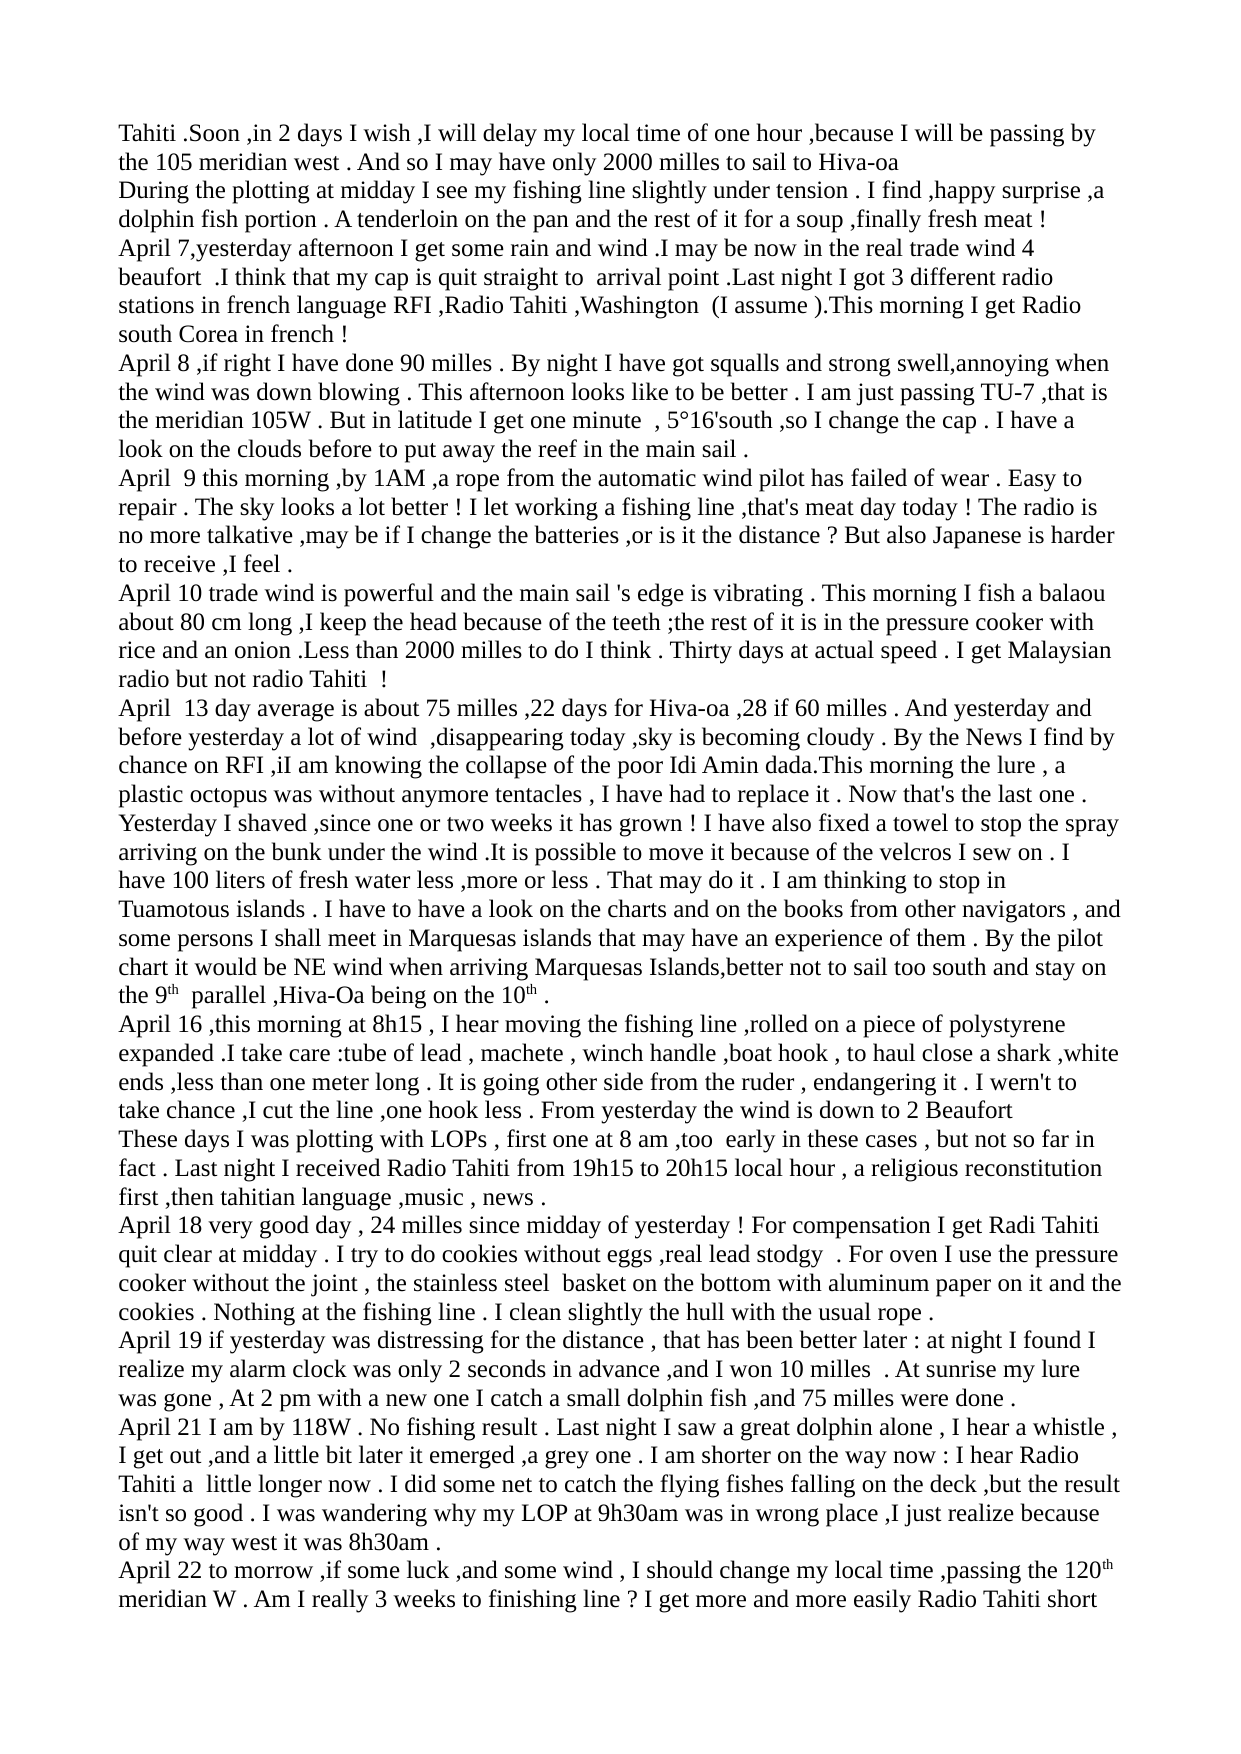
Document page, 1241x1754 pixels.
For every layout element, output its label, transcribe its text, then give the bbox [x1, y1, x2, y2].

text April 8 ,if right I have done 90 milles . By night I have got squalls and strong swell,annoying when the wind was down blowing . This afternoon looks like to be better . I am just passing TU-7 ,that is the meridian 105W . But in latitude I get one minute , 5°16'south ,so I change the cap . I have a look on the clouds before to put away the reef in the main sail . [118, 348, 1122, 463]
text April 22 to morrow ,if some luck ,and some wind , I should change my local time ,passing the 120th meridian W . Am I really 3 weeks to finishing line ? I get more and more easily Radio Tahiti short [118, 1556, 1122, 1613]
text During the plotting at midday I see my fishing line slightly under tension . I find ,happy surprise ,a dolphin fish portion . A tenderloin on the pan and the rest of it for a soup ,finally fresh meat ! [118, 176, 1122, 233]
text April 13 day average is about 75 milles ,22 days for Hiva-oa ,28 if 60 milles . And yesterday and before yesterday a lot of wind ,disappearing today ,sky is becoming cloudy . By the News I find by chance on RFI ,iI am knowing the collapse of the poor Idi Amin dada.This morning the lure , a plastic octopus was without anymore tentacles , I have had to replace it . Now that's the last one . Yesterday I shaved ,since one or two weeks it has grown ! I have also fixed a towel to stop the spray arriving on the bunk under the wind .It is possible to move it because of the velcros I sew on . I have 100 liters of fresh water less ,more or less . That may do it . I am thinking to stop in Tuamotous islands . I have to have a look on the charts and on the books from other navigators , and some persons I shall meet in Marquesas islands that may have an experience of them . By the pilot chart it would be NE wind when arriving Marquesas Islands,better not to sail too south and stay on the 9th parallel ,Hiva-Oa being on the 10th . [118, 693, 1122, 1009]
text These days I was plotting with LOPs , first one at 8 am ,too early in these cases , but not so far in fact . Last night I received Radio Tahiti from 19h15 to 20h15 local hour , a religious reconstitution first ,then tahitian language ,music , news . [118, 1124, 1122, 1211]
text April 19 if yesterday was distressing for the distance , that has been better later : at night I found I realize my alarm clock was only 2 seconds in advance ,and I won 10 milles . At sunrise my lure was gone , At 2 pm with a new one I catch a small dolphin fish ,and 75 milles were done . [118, 1326, 1122, 1412]
text April 7,yesterday afternoon I get some rain and wind .I may be now in the real trade wind 4 beaufort .I think that my cap is quit straight to arrival point .Last night I got 3 different radio stations in french language RFI ,Radio Tahiti ,Washington (I assume ).This morning I get Radio south Corea in french ! [118, 233, 1122, 348]
text April 18 very good day , 24 milles since midday of yesterday ! For compensation I get Radi Tahiti quit clear at midday . I try to do cookies without eggs ,real lead stodgy . For oven I use the pressure cooker without the joint , the stainless steel basket on the bottom with aluminum paper on it and the cookies . Nothing at the fishing line . I clean slightly the hull with the usual rope . [118, 1211, 1122, 1326]
text April 9 this morning ,by 1AM ,a rope from the automatic wind pilot has failed of wear . Easy to repair . The sky looks a lot better ! I let working a fishing line ,that's meat day today ! The radio is no more talkative ,may be if I change the batteries ,or is it the distance ? But also Japanese is harder to receive ,I feel . [118, 463, 1122, 578]
text Tahiti .Soon ,in 2 days I wish ,I will delay my local time of one hour ,because I will be passing by the 105 meridian west . And so I may have only 2000 milles to sail to Hiva-oa [118, 118, 1122, 176]
text April 21 I am by 118W . No fishing result . Last night I saw a great dolphin alone , I hear a whistle , I get out ,and a little bit later it emerged ,a grey one . I am shorter on the way now : I hear Radio Tahiti a little longer now . I did some net to catch the flying fishes falling on the deck ,but the result isn't so good . I was wandering why my LOP at 9h30am was in wrong place ,I just realize because of my way west it was 8h30am . [118, 1412, 1122, 1556]
text April 10 trade wind is powerful and the main sail 's edge is vibrating . This morning I fish a balaou about 80 cm long ,I keep the head because of the teeth ;the rest of it is in the pressure cooker with rice and an onion .Less than 2000 milles to do I think . Thirty days at actual speed . I get Malaysian radio but not radio Tahiti ! [118, 578, 1122, 693]
text April 16 ,this morning at 8h15 , I hear moving the fishing line ,rolled on a piece of polystyrene expanded .I take care :tube of lead , machete , winch handle ,boat hook , to haul close a shark ,white ends ,less than one meter long . It is going other side from the ruder , endangering it . I wern't to take chance ,I cut the line ,one hook less . From yesterday the wind is down to 2 Beaufort [118, 1009, 1122, 1124]
